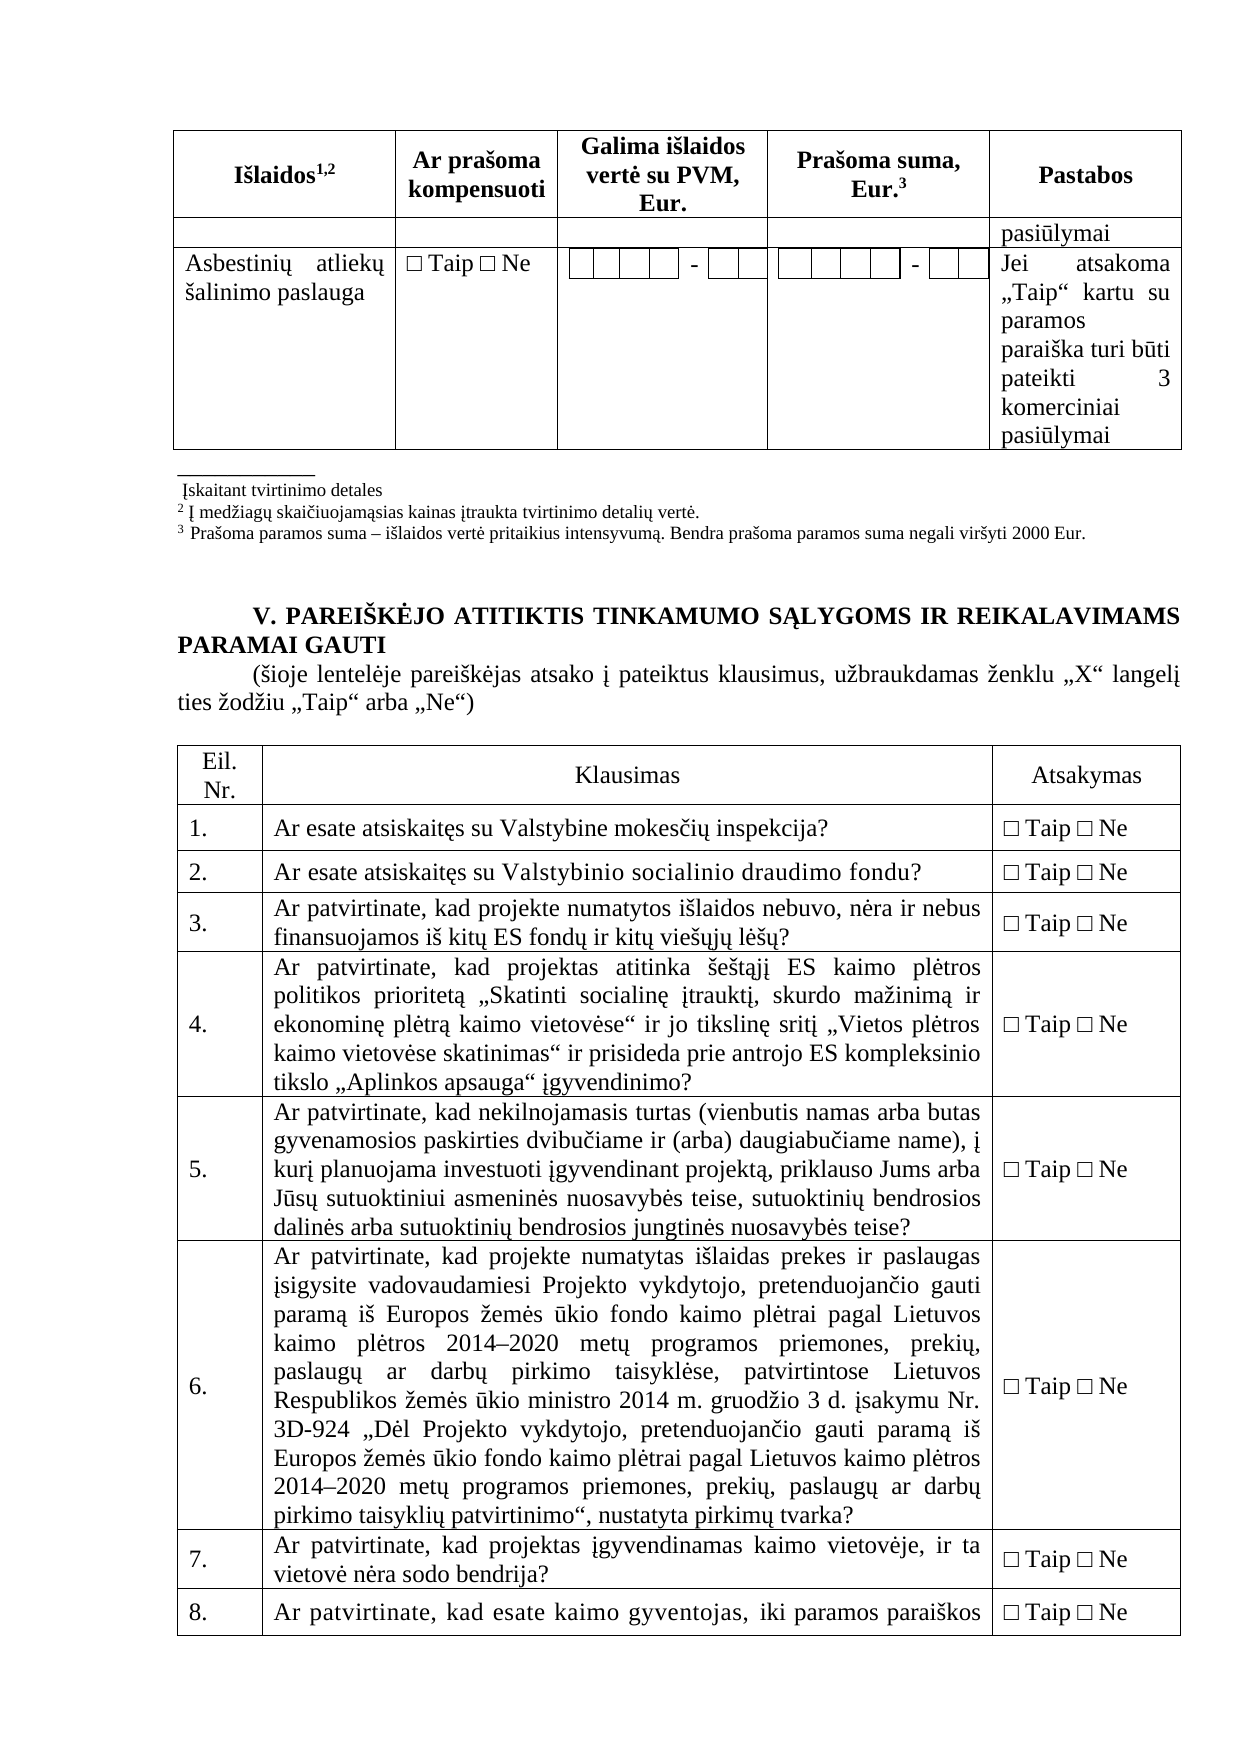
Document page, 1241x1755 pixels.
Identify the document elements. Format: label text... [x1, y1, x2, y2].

table_cell Ar patvirtinate, kad projektas atitinka šeštąjį ES kaimo plėtros politikos prioritetą „Skatinti socialinę įtrauktį, skurdo mažinimą ir ekonominę plėtrą kaimo vietovėse“ ir jo tikslinę sritį „Vietos plėtros kaimo vietovėse skatinimas“ ir prisideda prie antrojo ES kompleksinio tikslo „Aplinkos apsauga“ įgyvendinimo? [263, 952, 992, 1096]
text Įskaitant tvirtinimo detales [177, 479, 1181, 501]
table_cell □ Taip □ Ne [993, 1530, 1180, 1587]
text 3 Prašoma paramos suma – išlaidos vertė pritaikius intensyvumą. Bendra prašoma paramos suma negali viršyti 2000 Eur. [177, 522, 1181, 544]
table_cell 1. [178, 805, 262, 850]
text 2 Į medžiagų skaičiuojamąsias kainas įtraukta tvirtinimo detalių vertė. [177, 501, 1181, 522]
table_header Galima išlaidos vertė su PVM, Eur. [558, 131, 767, 217]
table_cell 6. [178, 1241, 262, 1529]
table_cell Ar patvirtinate, kad projekte numatytos išlaidos nebuvo, nėra ir nebus finansuojamos iš kitų ES fondų ir kitų viešųjų lėšų? [263, 893, 992, 951]
table_header [620, 249, 649, 278]
table_cell Jei atsakoma „Taip“ kartu su paramos paraiška turi būti pateikti 3 komerciniai pasiūlymai [990, 248, 1181, 449]
table_cell 4. [178, 952, 262, 1096]
table_header Atsakymas [993, 746, 1180, 803]
table_cell pasiūlymai [990, 218, 1181, 247]
table_cell □ Taip □ Ne [993, 851, 1180, 892]
table_cell □ Taip □ Ne [993, 1097, 1180, 1240]
table_header [930, 249, 958, 278]
table_header [959, 249, 988, 278]
table_cell 5. [178, 1097, 262, 1240]
table_header Prašoma suma, Eur.3 [768, 131, 989, 217]
table_header [650, 249, 678, 278]
table_header [841, 249, 870, 278]
table_cell □ Taip □ Ne [993, 893, 1180, 951]
table_cell □ Taip □ Ne [993, 1589, 1180, 1635]
text (šioje lentelėje pareiškėjas atsako į pateiktus klausimus, užbraukdamas ženklu „X“ langelį ties žodžiu „Taip“ arba „Ne“) [177, 659, 1181, 716]
table_header [570, 249, 593, 278]
table_header Klausimas [263, 746, 992, 803]
table_cell [768, 218, 989, 247]
table_header [594, 249, 619, 278]
table_header [739, 249, 767, 278]
table_cell Ar patvirtinate, kad nekilnojamasis turtas (vienbutis namas arba butas gyvenamosios paskirties dvibučiame ir (arba) daugiabučiame name), į kurį planuojama investuoti įgyvendinant projektą, priklauso Jums arba Jūsų sutuoktiniui asmeninės nuosavybės teise, sutuoktinių bendrosios dalinės arba sutuoktinių bendrosios jungtinės nuosavybės teise? [263, 1097, 992, 1240]
table_cell Ar esate atsiskaitęs su Valstybinio socialinio draudimo fondu? [263, 851, 992, 892]
table_cell Ar patvirtinate, kad projektas įgyvendinamas kaimo vietovėje, ir ta vietovė nėra sodo bendrija? [263, 1530, 992, 1587]
table_cell □ Taip □ Ne [993, 952, 1180, 1096]
table_cell [558, 248, 767, 449]
table_cell 8. [178, 1589, 262, 1635]
table_cell □ Taip □ Ne [993, 805, 1180, 850]
table_cell 2. [178, 851, 262, 892]
table_header - [679, 248, 708, 278]
table_cell [174, 218, 395, 247]
table_header [871, 249, 899, 278]
table_cell Asbestinių atliekų šalinimo paslauga [174, 248, 395, 449]
table_cell [396, 218, 557, 247]
table_header [812, 249, 840, 278]
table_cell Ar patvirtinate, kad projekte numatytas išlaidas prekes ir paslaugas įsigysite vadovaudamiesi Projekto vykdytojo, pretenduojančio gauti paramą iš Europos žemės ūkio fondo kaimo plėtrai pagal Lietuvos kaimo plėtros 2014–2020 metų programos priemones, prekių, paslaugų ar darbų pirkimo taisyklėse, patvirtintose Lietuvos Respublikos žemės ūkio ministro 2014 m. gruodžio 3 d. įsakymu Nr. 3D-924 „Dėl Projekto vykdytojo, pretenduojančio gauti paramą iš Europos žemės ūkio fondo kaimo plėtrai pagal Lietuvos kaimo plėtros 2014–2020 metų programos priemones, prekių, paslaugų ar darbų pirkimo taisyklių patvirtinimo“, nustatyta pirkimų tvarka? [263, 1241, 992, 1529]
table_cell □ Taip □ Ne [396, 248, 557, 449]
table_cell [768, 248, 989, 449]
table_header [779, 249, 811, 278]
text V. PAREIŠKĖJO ATITIKTIS TINKAMUMO SĄLYGOMS IR REIKALAVIMAMS PARAMAI GAUTI [177, 601, 1181, 659]
text ___________ [177, 450, 1181, 479]
table_cell 7. [178, 1530, 262, 1587]
table_cell Ar esate atsiskaitęs su Valstybine mokesčių inspekcija? [263, 805, 992, 850]
table_header Eil. Nr. [178, 746, 262, 803]
table_header Ar prašoma kompensuoti [396, 131, 557, 217]
table_header Išlaidos1,2 [174, 131, 395, 217]
table_cell □ Taip □ Ne [993, 1241, 1180, 1529]
table_cell 3. [178, 893, 262, 951]
table_header - [901, 248, 929, 278]
table_header [709, 249, 738, 278]
table_cell Ar patvirtinate, kad esate kaimo gyventojas, iki paramos paraiškos [263, 1589, 992, 1635]
table_cell [558, 218, 767, 247]
table_header Pastabos [990, 131, 1181, 217]
